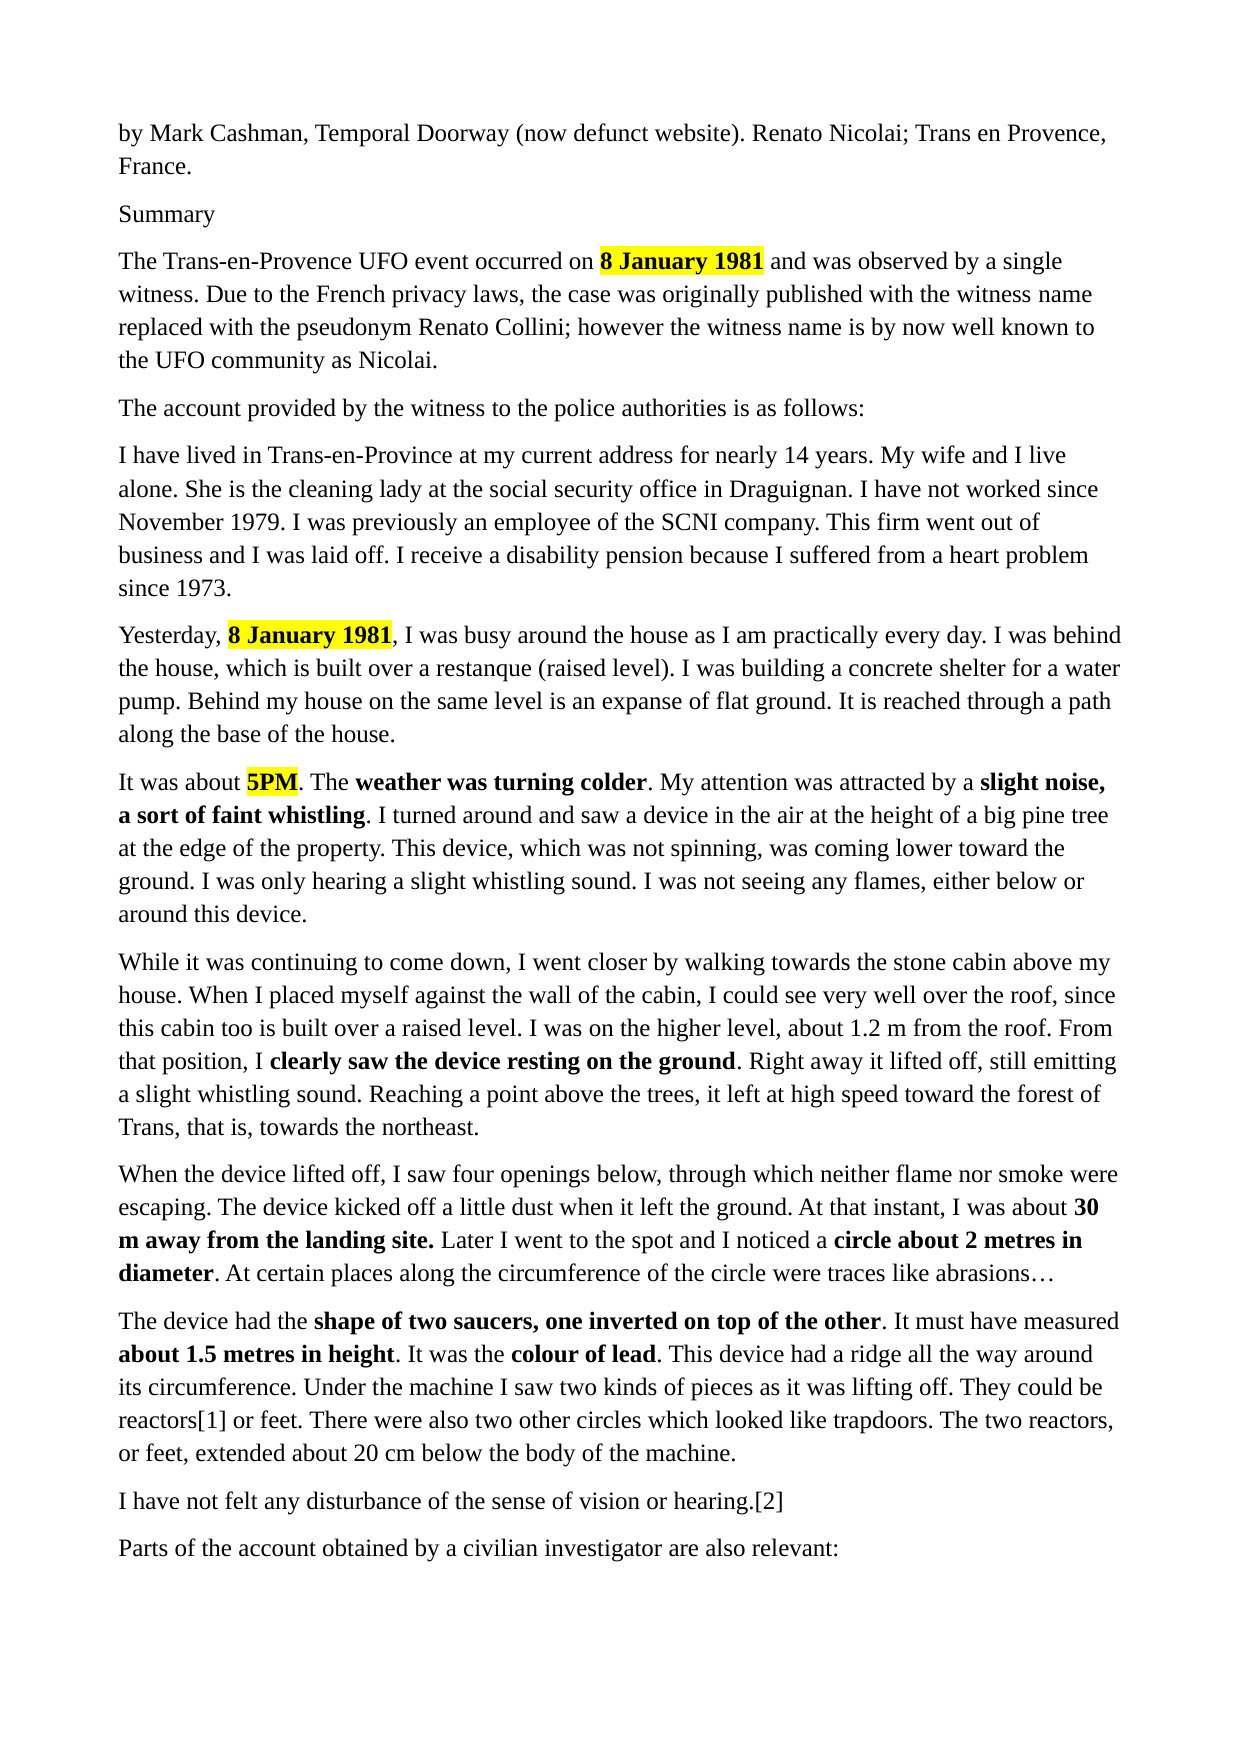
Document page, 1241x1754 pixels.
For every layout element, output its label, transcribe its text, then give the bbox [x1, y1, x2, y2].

text While it was continuing to come down, I went closer by walking towards the stone cabin above my house. When I placed myself against the wall of the cabin, I could see very well over the roof, since this cabin too is built over a raised level. I was on the higher level, about 1.2 m from the roof. From that position, I clearly saw the device resting on the ground. Right away it lifted off, still emitting a slight whistling sound. Reaching a point above the trees, it left at high speed toward the forest of Trans, that is, towards the northeast. [118, 947, 1122, 1141]
text Yesterday, 8 January 1981, I was busy around the house as I am practically every day. I was behind the house, which is built over a restanque (raised level). I was building a concrete shelter for a water pump. Behind my house on the same level is an expanse of flat ground. It is reached through a path along the base of the house. [118, 620, 1122, 748]
text by Mark Cashman, Temporal Doorway (now defunct website). Renato Nicolai; Trans en Provence, France. [118, 118, 1122, 180]
text Summary [118, 199, 1122, 227]
text I have not felt any disturbance of the sense of vision or hearing.[2] [118, 1486, 1122, 1514]
text When the device lifted off, I saw four openings below, through which neither flame nor smoke were escaping. The device kicked off a little dust when it left the ground. At that instant, I was about 30 m away from the landing site. Later I went to the spot and I noticed a circle about 2 metres in diameter. At certain places along the circumference of the circle were traces like abrasions… [118, 1159, 1122, 1287]
text The Trans-en-Provence UFO event occurred on 8 January 1981 and was observed by a single witness. Due to the French privacy laws, the case was originally published with the witness name replaced with the pseudonym Renato Collini; however the witness name is by now well known to the UFO community as Nicolai. [118, 246, 1122, 374]
text The account provided by the witness to the police authorities is as follows: [118, 393, 1122, 422]
text Parts of the account obtained by a civilian investigator are also relevant: [118, 1533, 1122, 1562]
text It was about 5PM. The weather was turning colder. My attention was attracted by a slight noise, a sort of faint whistling. I turned around and saw a device in the air at the height of a big pine tree at the edge of the property. This device, which was not spinning, was coming lower toward the ground. I was only hearing a slight whistling sound. I was not seeing any flames, either below or around this device. [118, 767, 1122, 928]
text I have lived in Trans-en-Province at my current address for nearly 14 years. My wife and I live alone. She is the cleaning lady at the social security office in Draguignan. I have not worked since November 1979. I was previously an employee of the SCNI company. This firm went out of business and I was laid off. I receive a disability pension because I suffered from a heart problem since 1973. [118, 441, 1122, 601]
text The device had the shape of two saucers, one inverted on top of the other. It must have measured about 1.5 metres in height. It was the colour of lead. This device had a ridge all the way around its circumference. Under the machine I saw two kinds of pieces as it was lifting off. They could be reactors[1] or feet. There were also two other circles which looked like trapdoors. The two reactors, or feet, extended about 20 cm below the body of the machine. [118, 1306, 1122, 1467]
